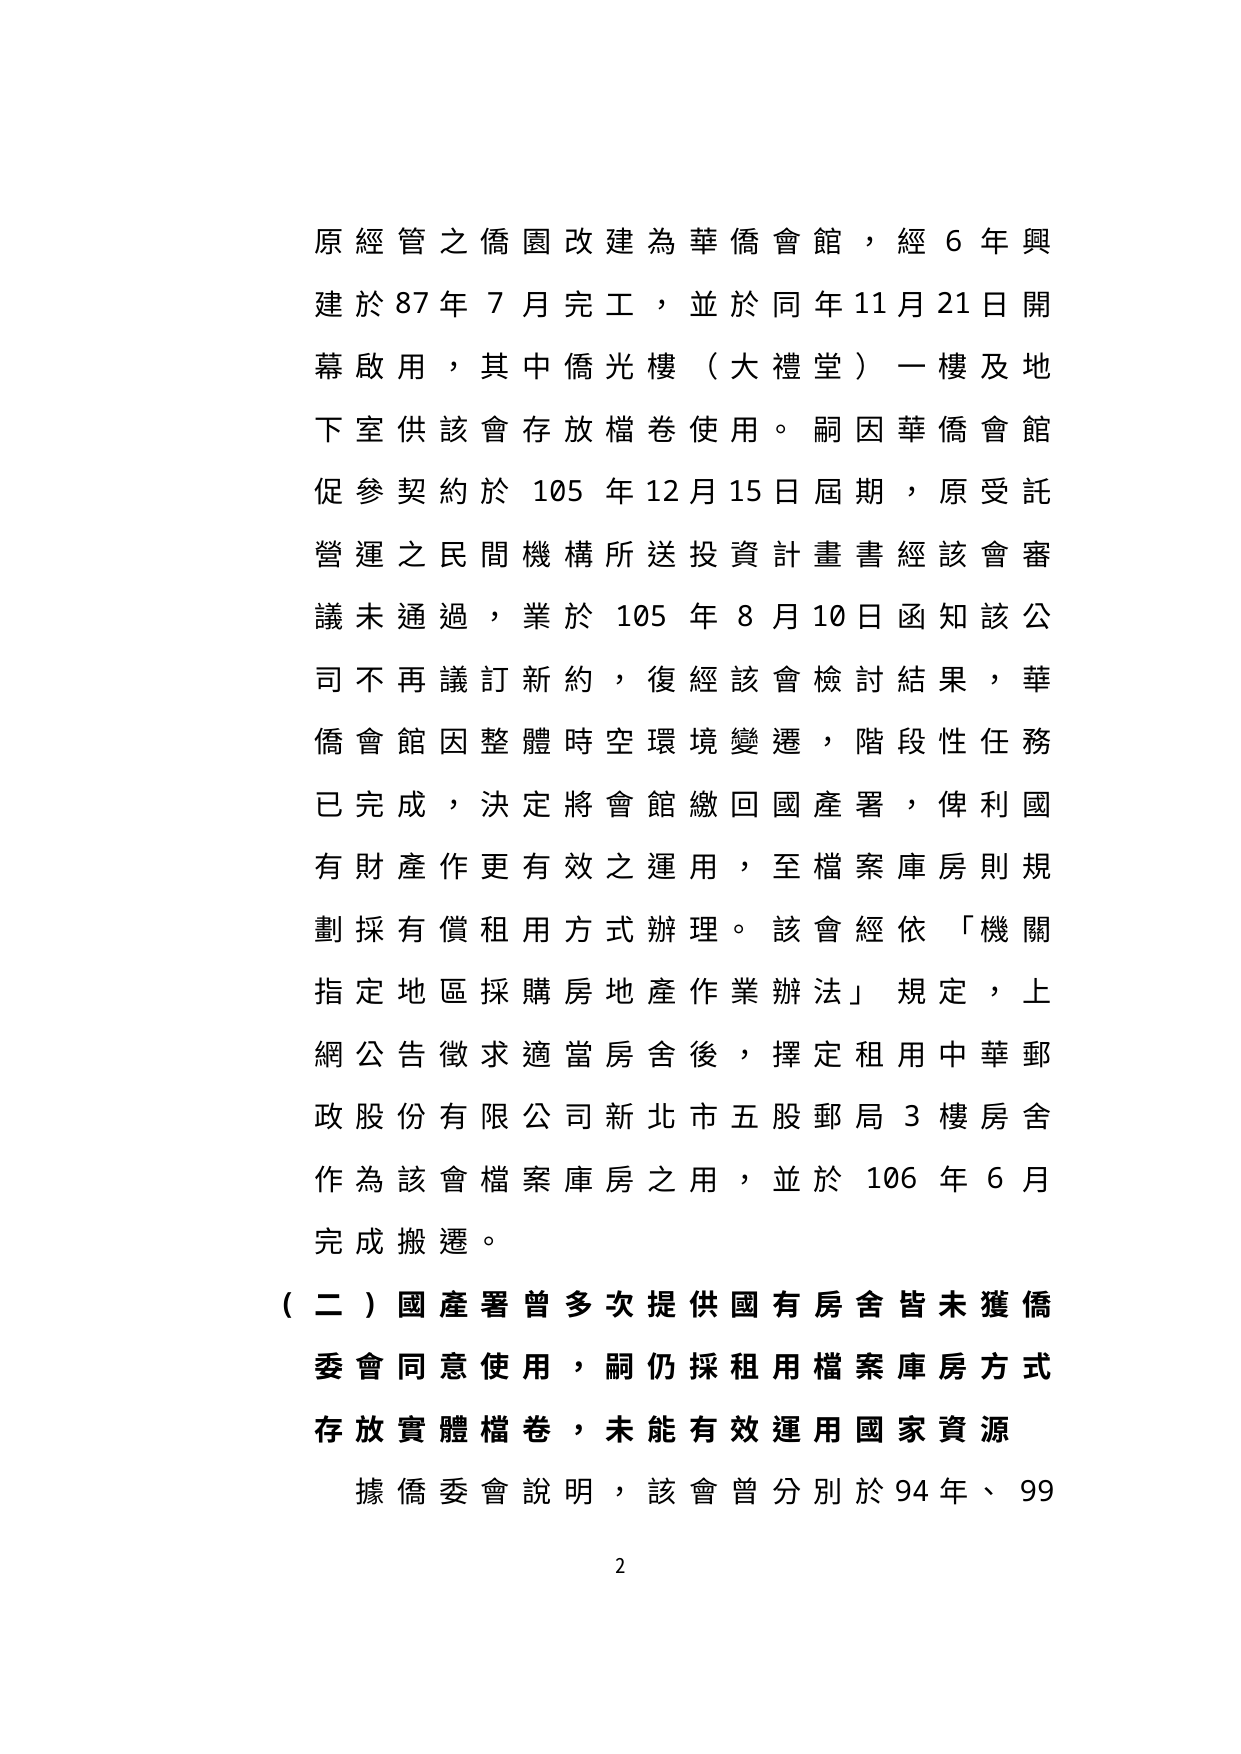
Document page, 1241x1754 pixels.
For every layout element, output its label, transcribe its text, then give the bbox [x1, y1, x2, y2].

text 原經管之僑園改建為華僑會館，經6年興建於87年7月完工，並於同年11月21日開幕啟用，其中僑光樓（大禮堂）一樓及地下室供該會存放檔卷使用。嗣因華僑會館促參契約於105年12月15日屆期，原受託營運之民間機構所送投資計畫書經該會審議未通過，業於105年8月10日函知該公司不再議訂新約，復經該會檢討結果，華僑會館因整體時空環境變遷，階段性任務已完成，決定將會館繳回國產署，俾利國有財產作更有效之運用，至檔案庫房則規劃採有償租用方式辦理。該會經依「機關指定地區採購房地產作業辦法」規定，上網公告徵求適當房舍後，擇定租用中華郵政股份有限公司新北市五股郵局3樓房舍作為該會檔案庫房之用，並於106年6月完成搬遷。 [271, 198, 1058, 1261]
text 據僑委會說明，該會曾分別於94年、99年、101年、105年及106年函請國產署協助提供國有房舍供該會作為檔案庫房使用，並由該署依該會所提需求擇定適合房舍供參，惟該會皆於現勘後認定不宜做為檔案庫房之用（詳附表1）。為解決該會檔案存放問題，爰規劃採取有償租用方式辦理，年需租金達162萬元。究其未能覓得合適房舍之原因有二，其一係僑委會對於檔案庫房地點之需求，皆位於大臺北地區，最遠僅及桃園地區，惟檔案庫房之設置雖具有區域性卻未必需存有毗鄰之地緣關係，如能檢討擴大需求範圍，或能覓得合適之處；復檢視該會對庫房空間之需求，原華僑會館僑光樓大禮堂及地下室供僑委會存放檔卷使用之空間為221坪，惟該會向國產署提出之空間需求分別為94年200坪至300坪、99年及101年300坪至500坪，時至105年3月該會提出300坪空間需求時，經國產署函復該會覈實檢討檔案庫房需用面積，始降低需求為200坪至260坪，皆大於原華僑會館所用空間。 [271, 1448, 1058, 1511]
text (二)國產署曾多次提供國有房舍皆未獲僑委會同意使用，嗣仍採租用檔案庫房方式存放實體檔卷，未能有效運用國家資源 [242, 1261, 1058, 1448]
